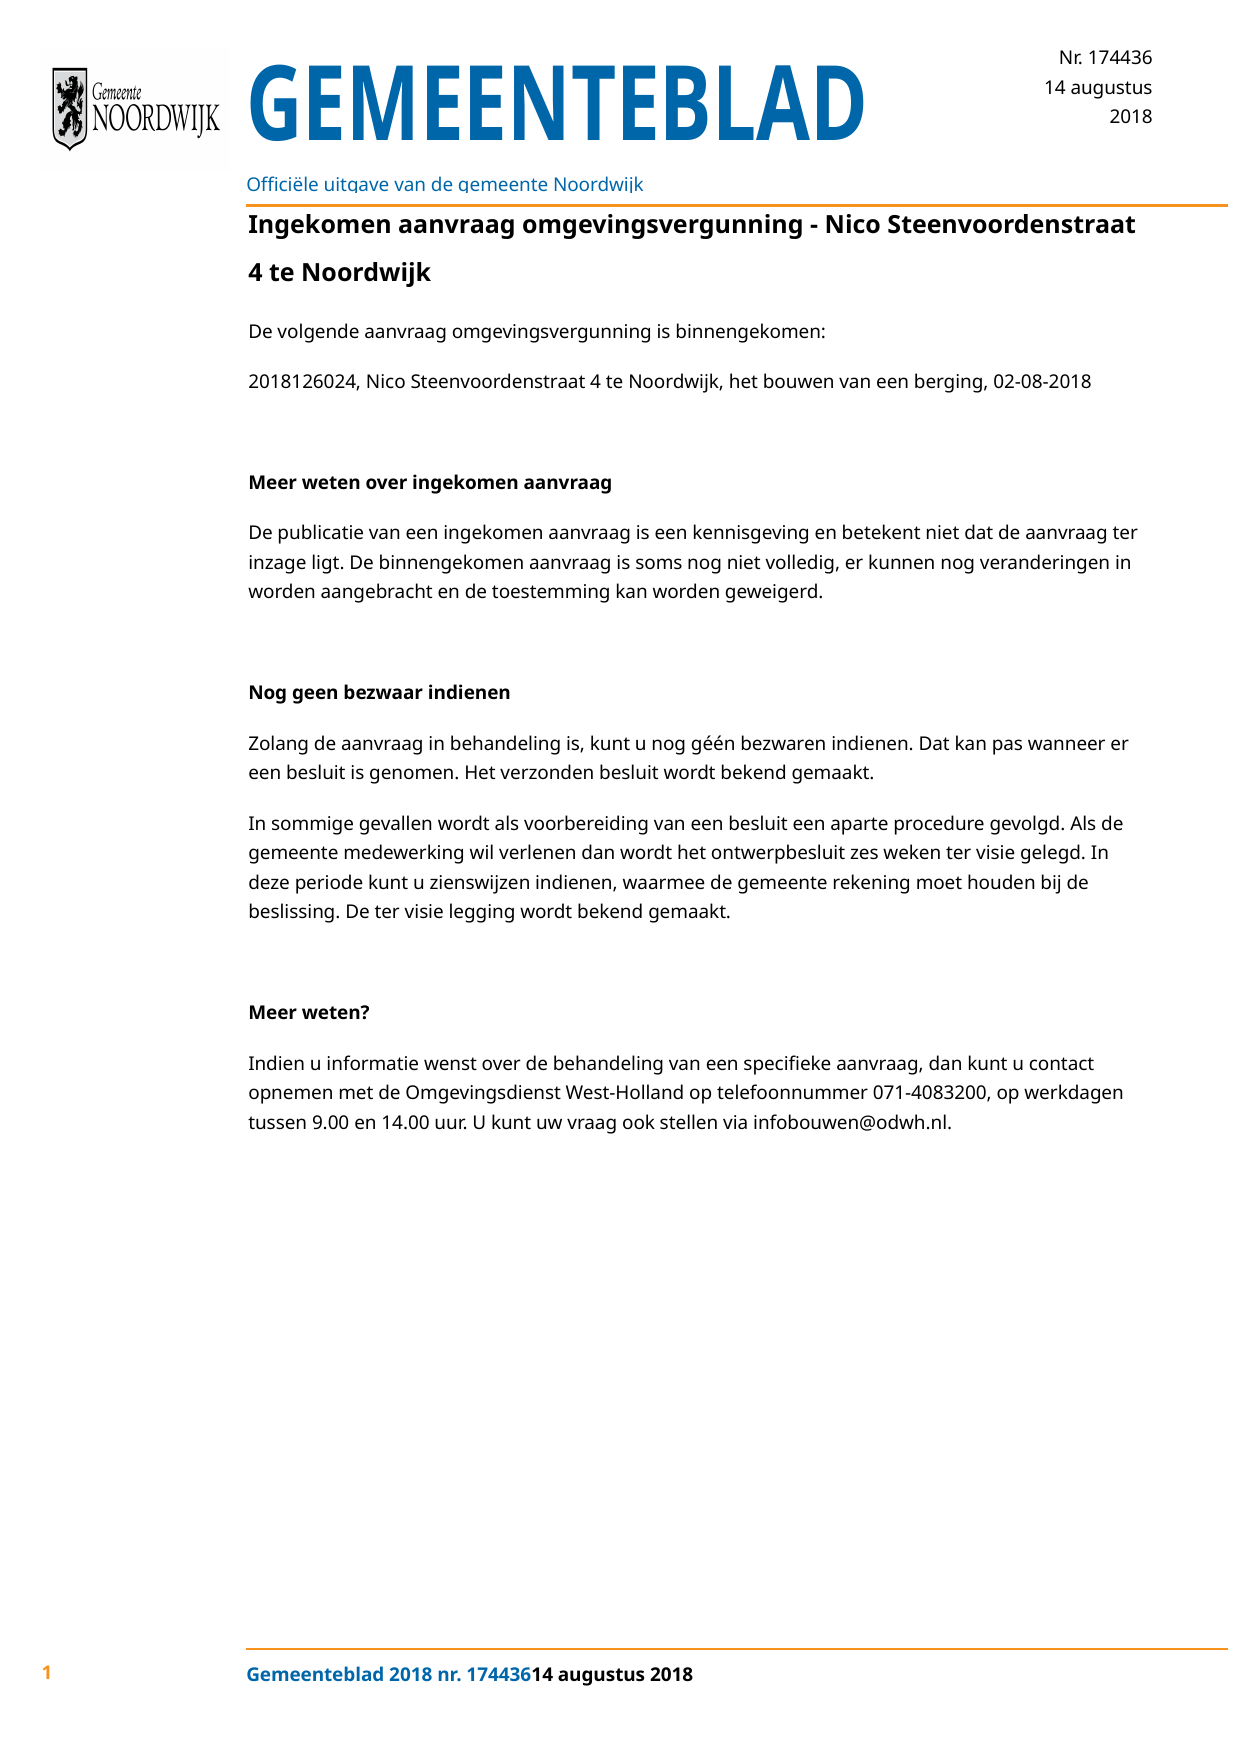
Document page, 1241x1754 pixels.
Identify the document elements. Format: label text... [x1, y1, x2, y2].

text In sommige gevallen wordt als voorbereiding van een besluit een aparte procedure gevolgd. Als de gemeente medewerking wil verlenen dan wordt het ontwerpbesluit zes weken ter visie gelegd. In deze periode kunt u zienswijzen indienen, waarmee de gemeente rekening moet houden bij de beslissing. De ter visie legging wordt bekend gemaakt. [248, 810, 1152, 924]
text Meer weten over ingekomen aanvraag [248, 469, 1152, 495]
text Nog geen bezwaar indienen [248, 679, 1152, 705]
text Meer weten? [248, 999, 1152, 1025]
text Indien u informatie wenst over de behandeling van een specifieke aanvraag, dan kunt u contact opnemen met de Omgevingsdienst West-Holland op telefoonnummer 071-4083200, op werkdagen tussen 9.00 en 14.00 uur. U kunt uw vraag ook stellen via infobouwen@odwh.nl. [248, 1050, 1152, 1135]
text De publicatie van een ingekomen aanvraag is een kennisgeving en betekent niet dat de aanvraag ter inzage ligt. De binnengekomen aanvraag is soms nog niet volledig, er kunnen nog veranderingen in worden aangebracht en de toestemming kan worden geweigerd. [248, 519, 1152, 604]
text 2018126024, Nico Steenvoordenstraat 4 te Noordwijk, het bouwen van een berging, 02-08-2018 [248, 368, 1152, 394]
text Zolang de aanvraag in behandeling is, kunt u nog géén bezwaren indienen. Dat kan pas wanneer er een besluit is genomen. Het verzonden besluit wordt bekend gemaakt. [248, 730, 1152, 785]
text De volgende aanvraag omgevingsvergunning is binnengekomen: [248, 318, 1152, 344]
picture [41, 47, 231, 172]
text Ingekomen aanvraag omgevingsvergunning - Nico Steenvoordenstraat 4 te Noordwijk [248, 207, 1152, 288]
